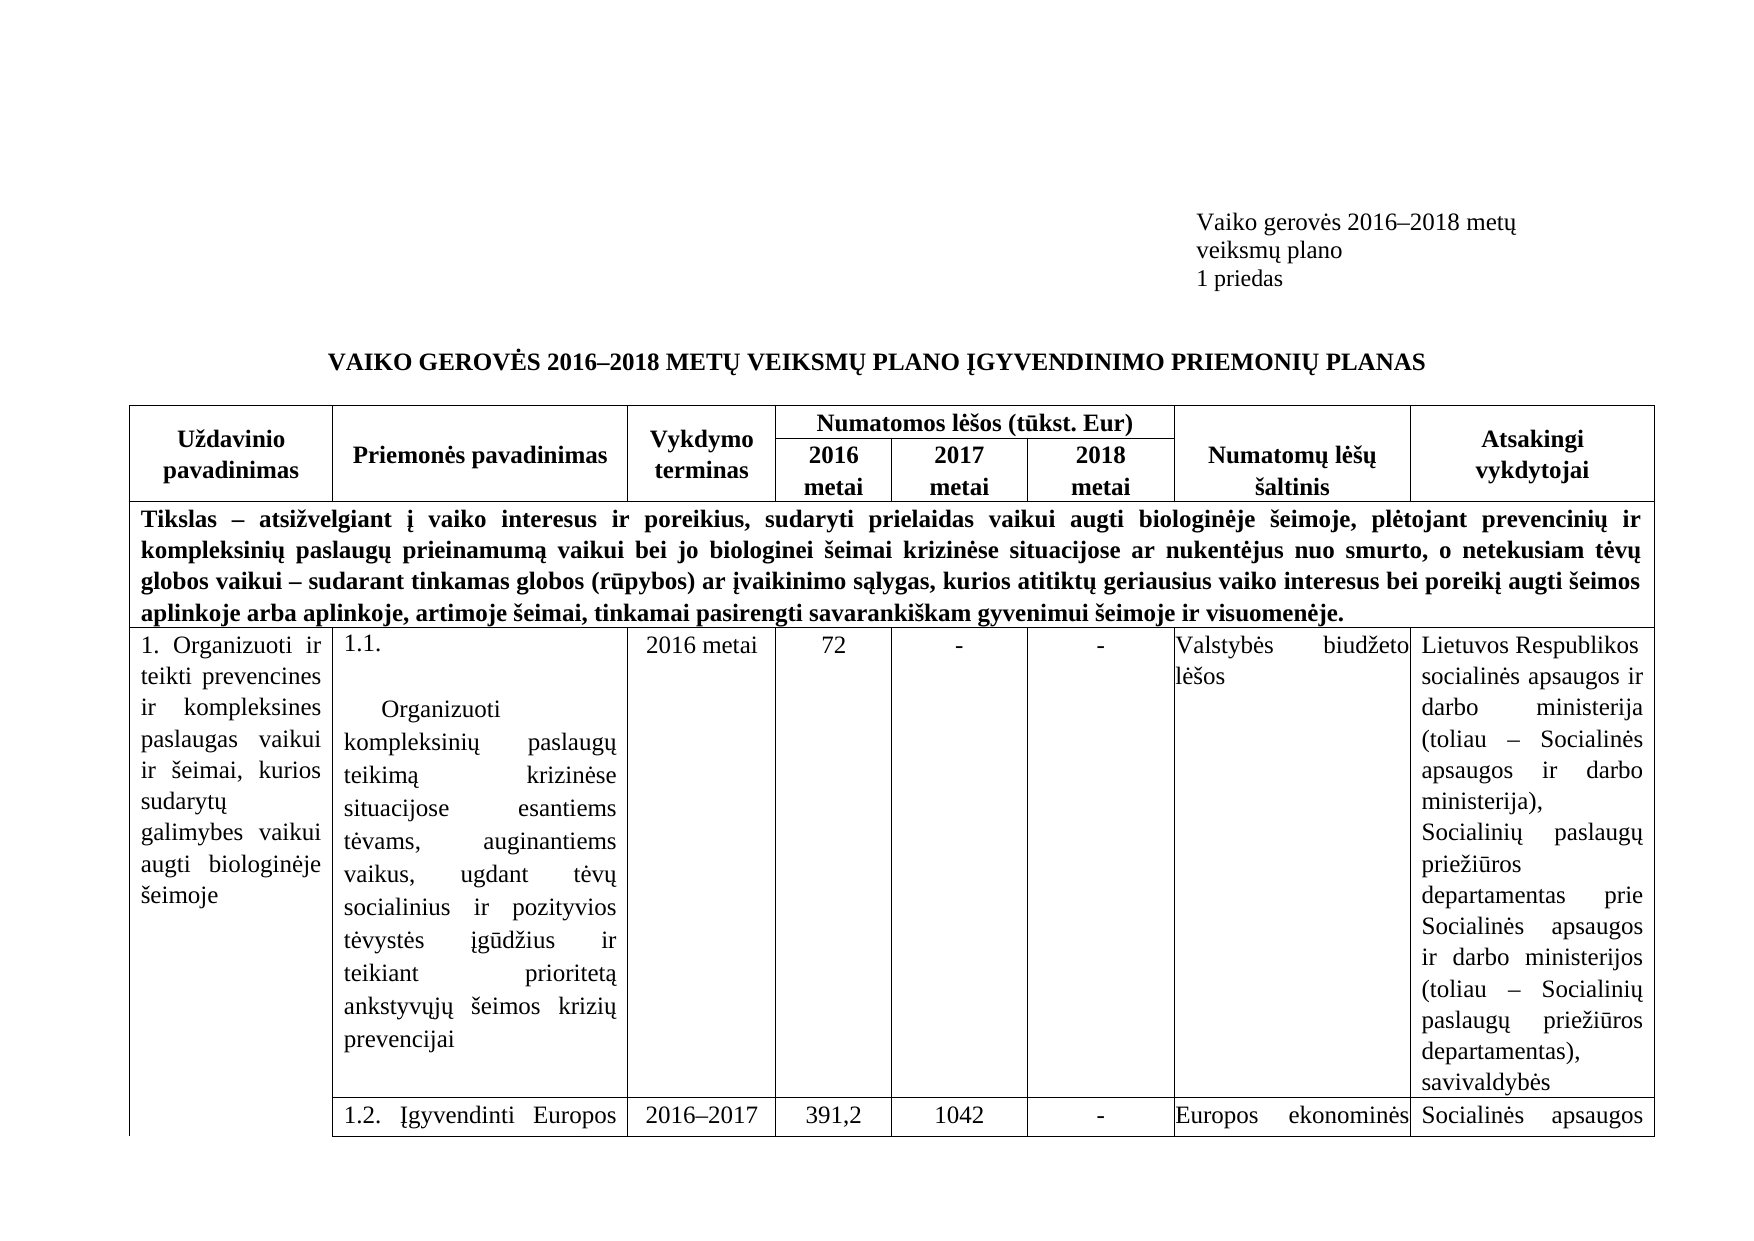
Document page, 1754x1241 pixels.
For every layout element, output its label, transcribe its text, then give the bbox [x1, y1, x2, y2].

table_header Uždavinio pavadinimas [130, 406, 332, 501]
text Vaiko gerovės 2016–2018 metų [1196, 207, 1636, 235]
text VAIKO GEROVĖS 2016–2018 METŲ VEIKSMŲ PLANO ĮGYVENDINIMO PRIEMONIŲ PLANAS [118, 347, 1636, 376]
table_cell 2018 metai [1028, 439, 1174, 501]
table_cell Socialinės apsaugos [1411, 1098, 1654, 1136]
table_cell 2017 metai [892, 439, 1027, 501]
text veiksmų plano [1196, 235, 1636, 264]
table_cell Lietuvos Respublikos socialinės apsaugos ir darbo ministerija (toliau – Socialinės apsaugos ir darbo ministerija), Socialinių paslaugų priežiūros departamentas prie Socialinės apsaugos ir darbo ministerijos (toliau – Socialinių paslaugų priežiūros departamentas), savivaldybės [1411, 628, 1654, 1097]
table_header Numatomos lėšos (tūkst. Eur) [776, 406, 1174, 438]
table_header Vykdymo terminas [628, 406, 775, 501]
table_cell 1.2. Įgyvendinti Europos [333, 1098, 627, 1136]
table_cell 1.1. Organizuoti kompleksinių paslaugų teikimą krizinėse situacijose esantiems tėvams, auginantiems vaikus, ugdant tėvų socialinius ir pozityvios tėvystės įgūdžius ir teikiant prioritetą ankstyvųjų šeimos krizių prevencijai [333, 628, 627, 1097]
table_cell 2016 metai [776, 439, 891, 501]
table_header [1175, 406, 1410, 438]
table_cell 72 [776, 628, 891, 1097]
table_cell Valstybės biudžeto lėšos [1175, 628, 1410, 1097]
table_cell - [892, 628, 1027, 1097]
table_cell - [1028, 628, 1174, 1097]
table_cell Europos ekonominės [1175, 1098, 1410, 1136]
table_cell Numatomų lėšų šaltinis [1175, 438, 1410, 501]
table_header Atsakingi vykdytojai [1411, 406, 1654, 501]
table_header Priemonės pavadinimas [333, 406, 627, 501]
text 1 priedas [1196, 264, 1636, 292]
table_cell 391,2 [776, 1098, 891, 1136]
table_cell - [1028, 1098, 1174, 1136]
table_cell Tikslas – atsižvelgiant į vaiko interesus ir poreikius, sudaryti prielaidas vaikui augti biologinėje šeimoje, plėtojant prevencinių ir kompleksinių paslaugų prieinamumą vaikui bei jo biologinei šeimai krizinėse situacijose ar nukentėjus nuo smurto, o netekusiam tėvų globos vaikui – sudarant tinkamas globos (rūpybos) ar įvaikinimo sąlygas, kurios atitiktų geriausius vaiko interesus bei poreikį augti šeimos aplinkoje arba aplinkoje, artimoje šeimai, tinkamai pasirengti savarankiškam gyvenimui šeimoje ir visuomenėje. [130, 502, 1654, 627]
table_cell 1042 [892, 1098, 1027, 1136]
table_cell 2016 metai [628, 628, 775, 1097]
table_cell 2016–2017 [628, 1098, 775, 1136]
table_cell 1. Organizuoti ir teikti prevencines ir kompleksines paslaugas vaikui ir šeimai, kurios sudarytų galimybes vaikui augti biologinėje šeimoje [130, 628, 332, 1136]
